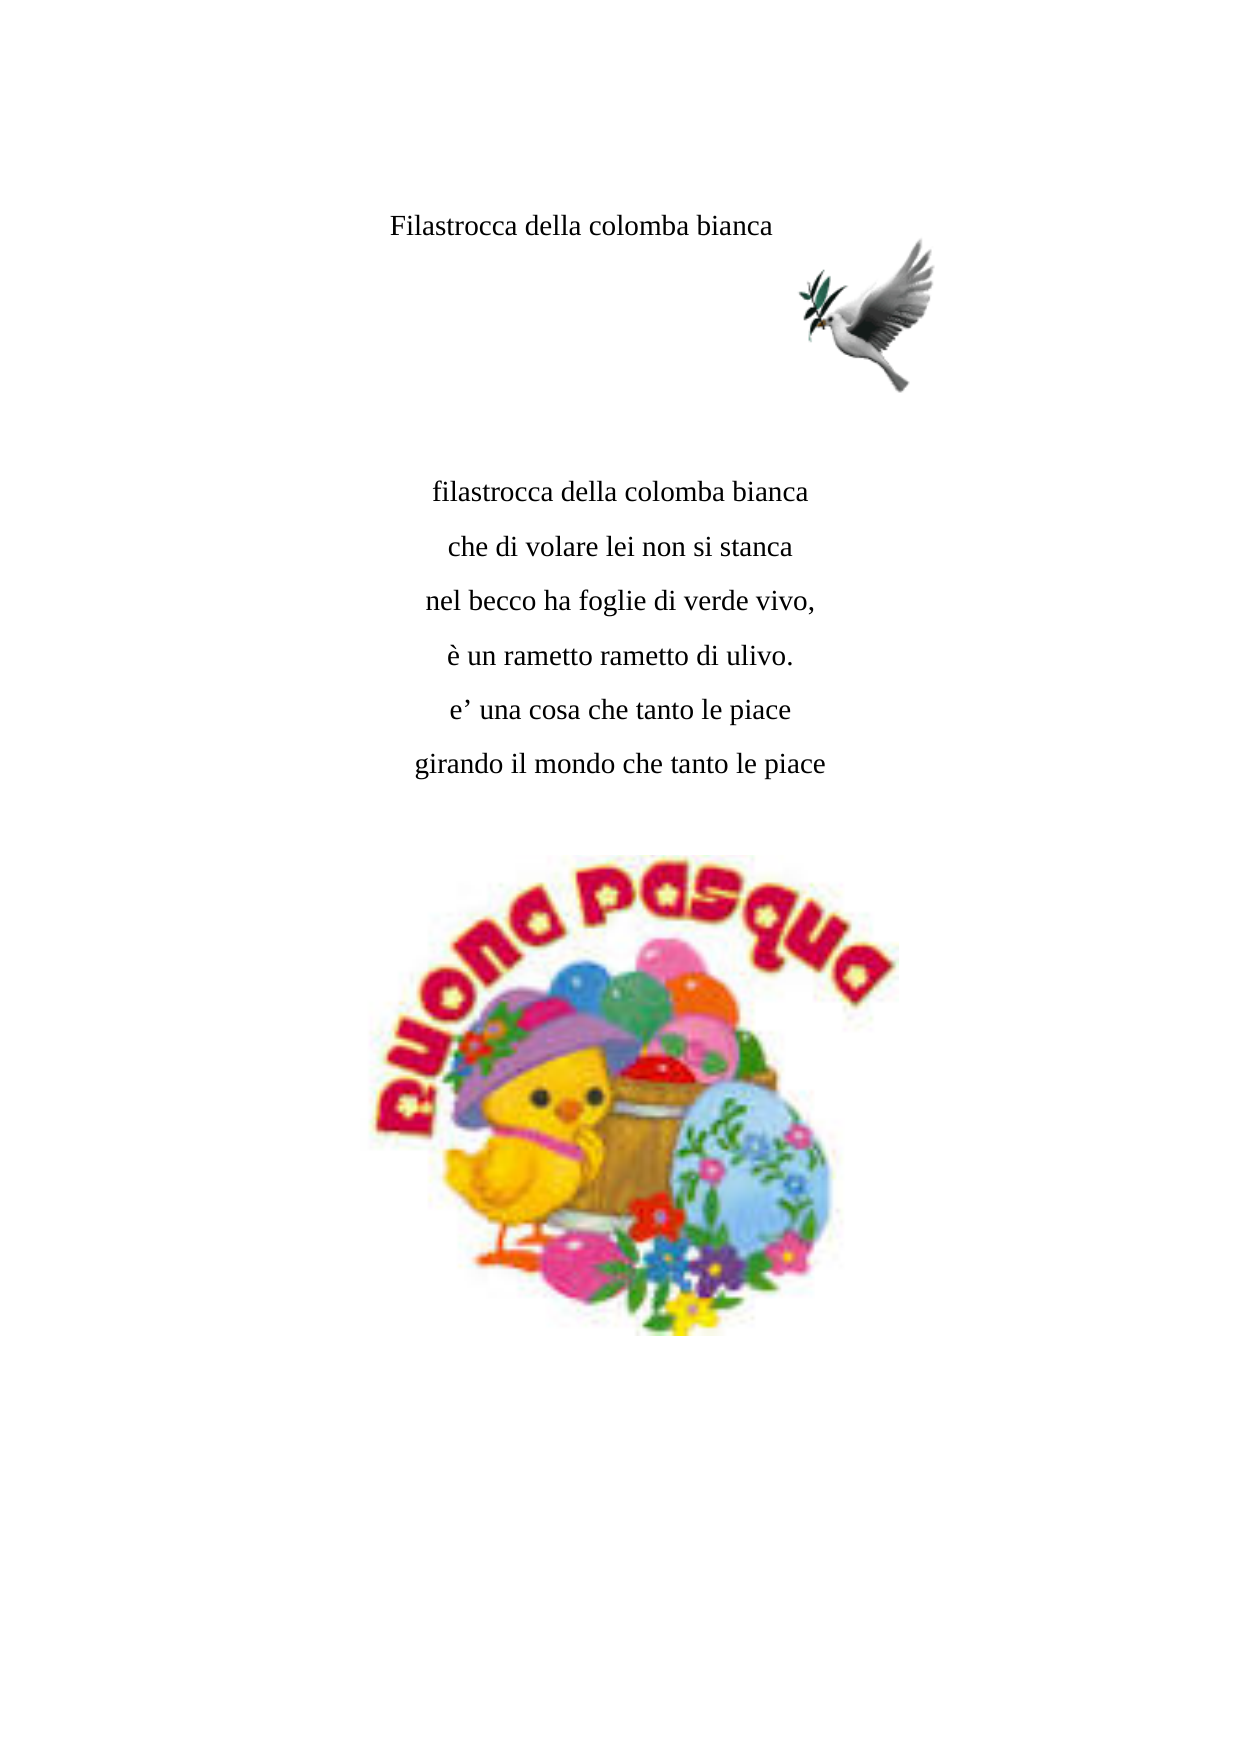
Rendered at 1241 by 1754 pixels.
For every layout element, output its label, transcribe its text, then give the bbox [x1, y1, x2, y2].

text e’ una cosa che tanto le piace [118, 692, 1122, 726]
text che di volare lei non si stanca [118, 529, 1122, 562]
text è un rametto rametto di ulivo. [118, 638, 1122, 671]
text Filastrocca della colomba bianca [118, 208, 1122, 454]
text nel becco ha foglie di verde vivo, [118, 583, 1122, 617]
text filastrocca della colomba bianca [118, 474, 1122, 508]
text girando il mondo che tanto le piace [118, 746, 1122, 780]
